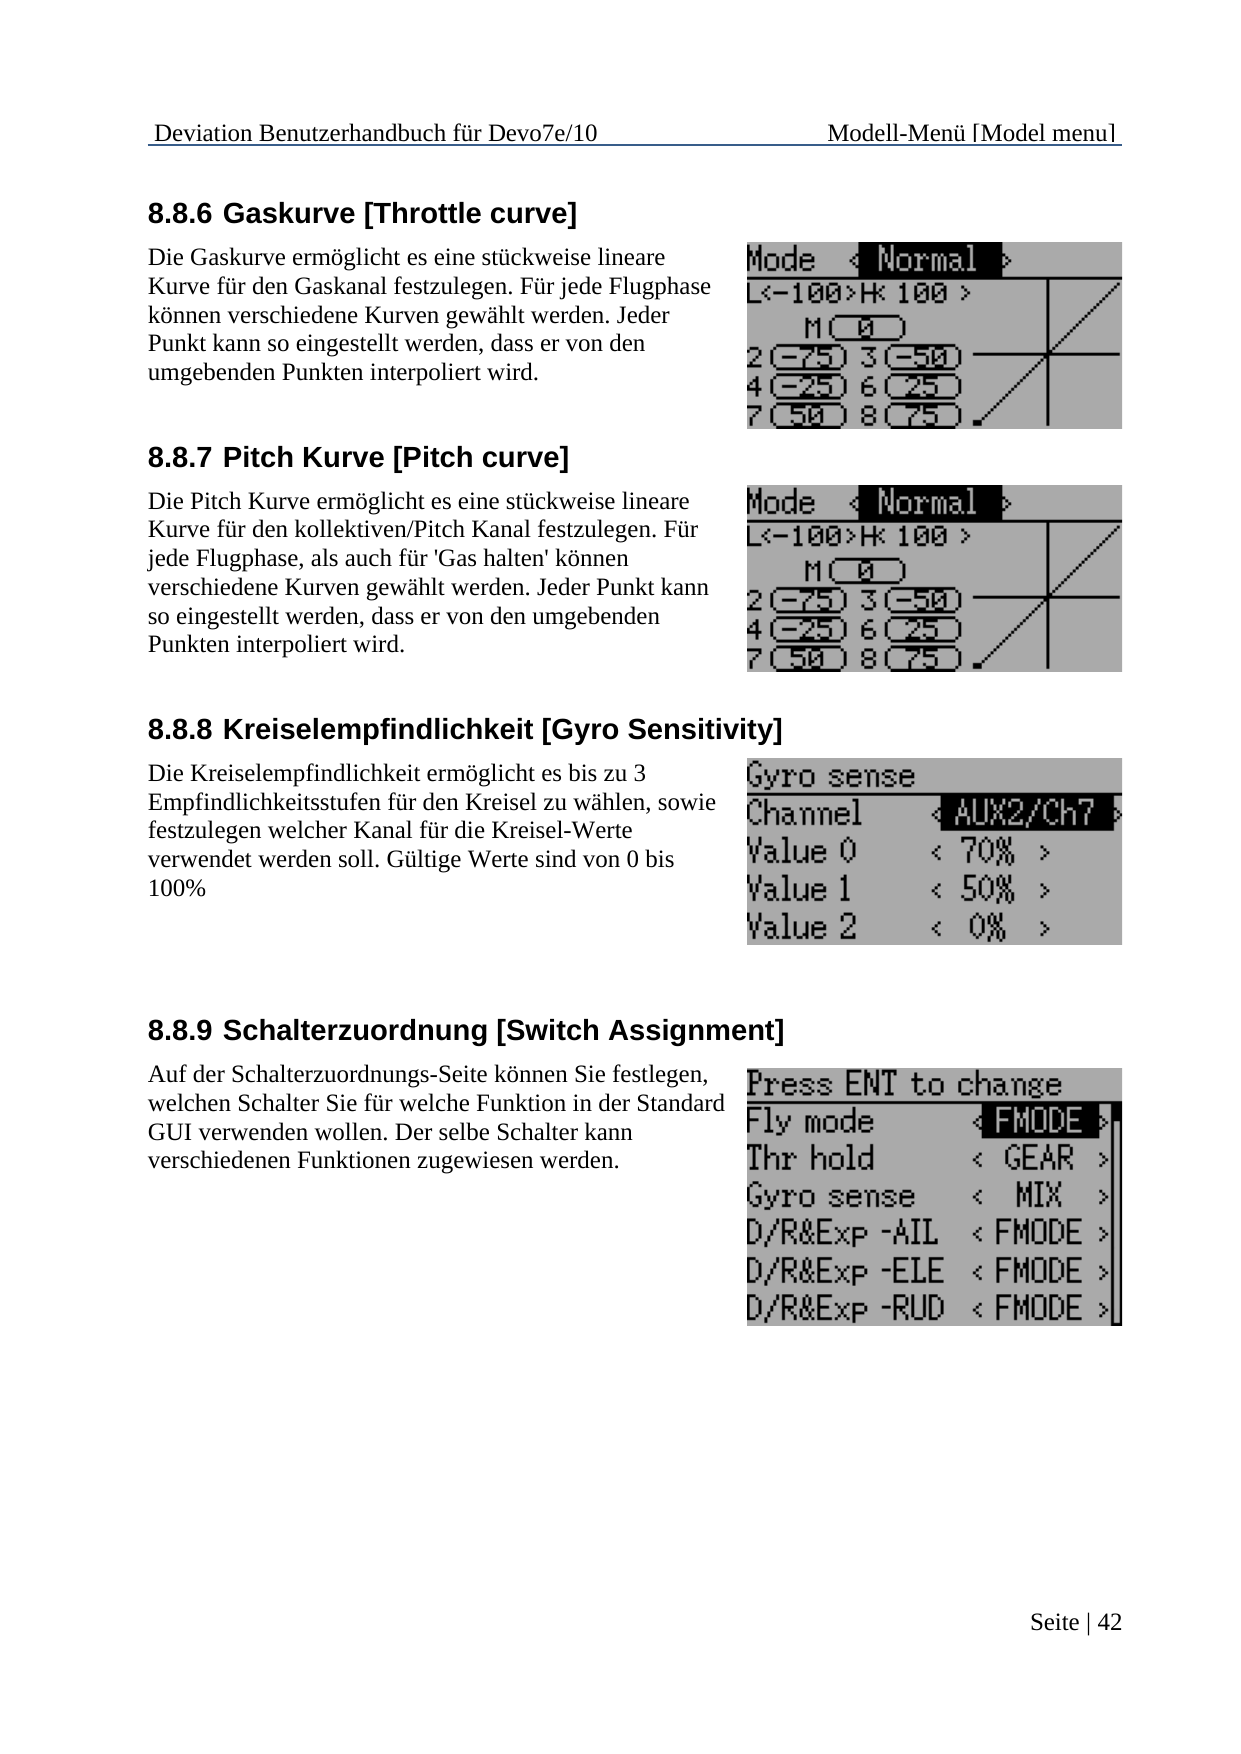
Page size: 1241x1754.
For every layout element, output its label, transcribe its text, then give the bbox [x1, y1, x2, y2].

picture [747, 242, 1123, 429]
picture [747, 758, 1123, 945]
text Die Gaskurve ermöglicht es eine stückweise lineare Kurve für den Gaskanal festzulegen. Für jede Flugphase können verschiedene Kurven gewählt werden. Jeder Punkt kann so eingestellt werden, dass er von den umgebenden Punkten interpoliert wird. [148, 242, 747, 386]
picture [747, 1068, 1123, 1326]
subtitle Gaskurve [Throttle curve] [148, 196, 1122, 230]
text Die Pitch Kurve ermöglicht es eine stückweise lineare Kurve für den kollektiven/Pitch Kanal festzulegen. Für jede Flugphase, als auch für 'Gas halten' können verschiedene Kurven gewählt werden. Jeder Punkt kann so eingestellt werden, dass er von den umgebenden Punkten interpoliert wird. [148, 486, 747, 658]
picture [747, 485, 1123, 672]
subtitle Pitch Kurve [Pitch curve] [148, 440, 1122, 473]
text Die Kreiselempfindlichkeit ermöglicht es bis zu 3 Empfindlichkeitsstufen für den Kreisel zu wählen, sowie festzulegen welcher Kanal für die Kreisel-Werte verwendet werden soll. Gültige Werte sind von 0 bis 100% [148, 758, 747, 902]
text Auf der Schalterzuordnungs-Seite können Sie festlegen, welchen Schalter Sie für welche Funktion in der Standard GUI verwenden wollen. Der selbe Schalter kann verschiedenen Funktionen zugewiesen werden. [148, 1059, 1122, 1174]
subtitle Schalterzuordnung [Switch Assignment] [148, 1013, 1122, 1047]
subtitle Kreiselempfindlichkeit [Gyro Sensitivity] [148, 712, 1122, 746]
